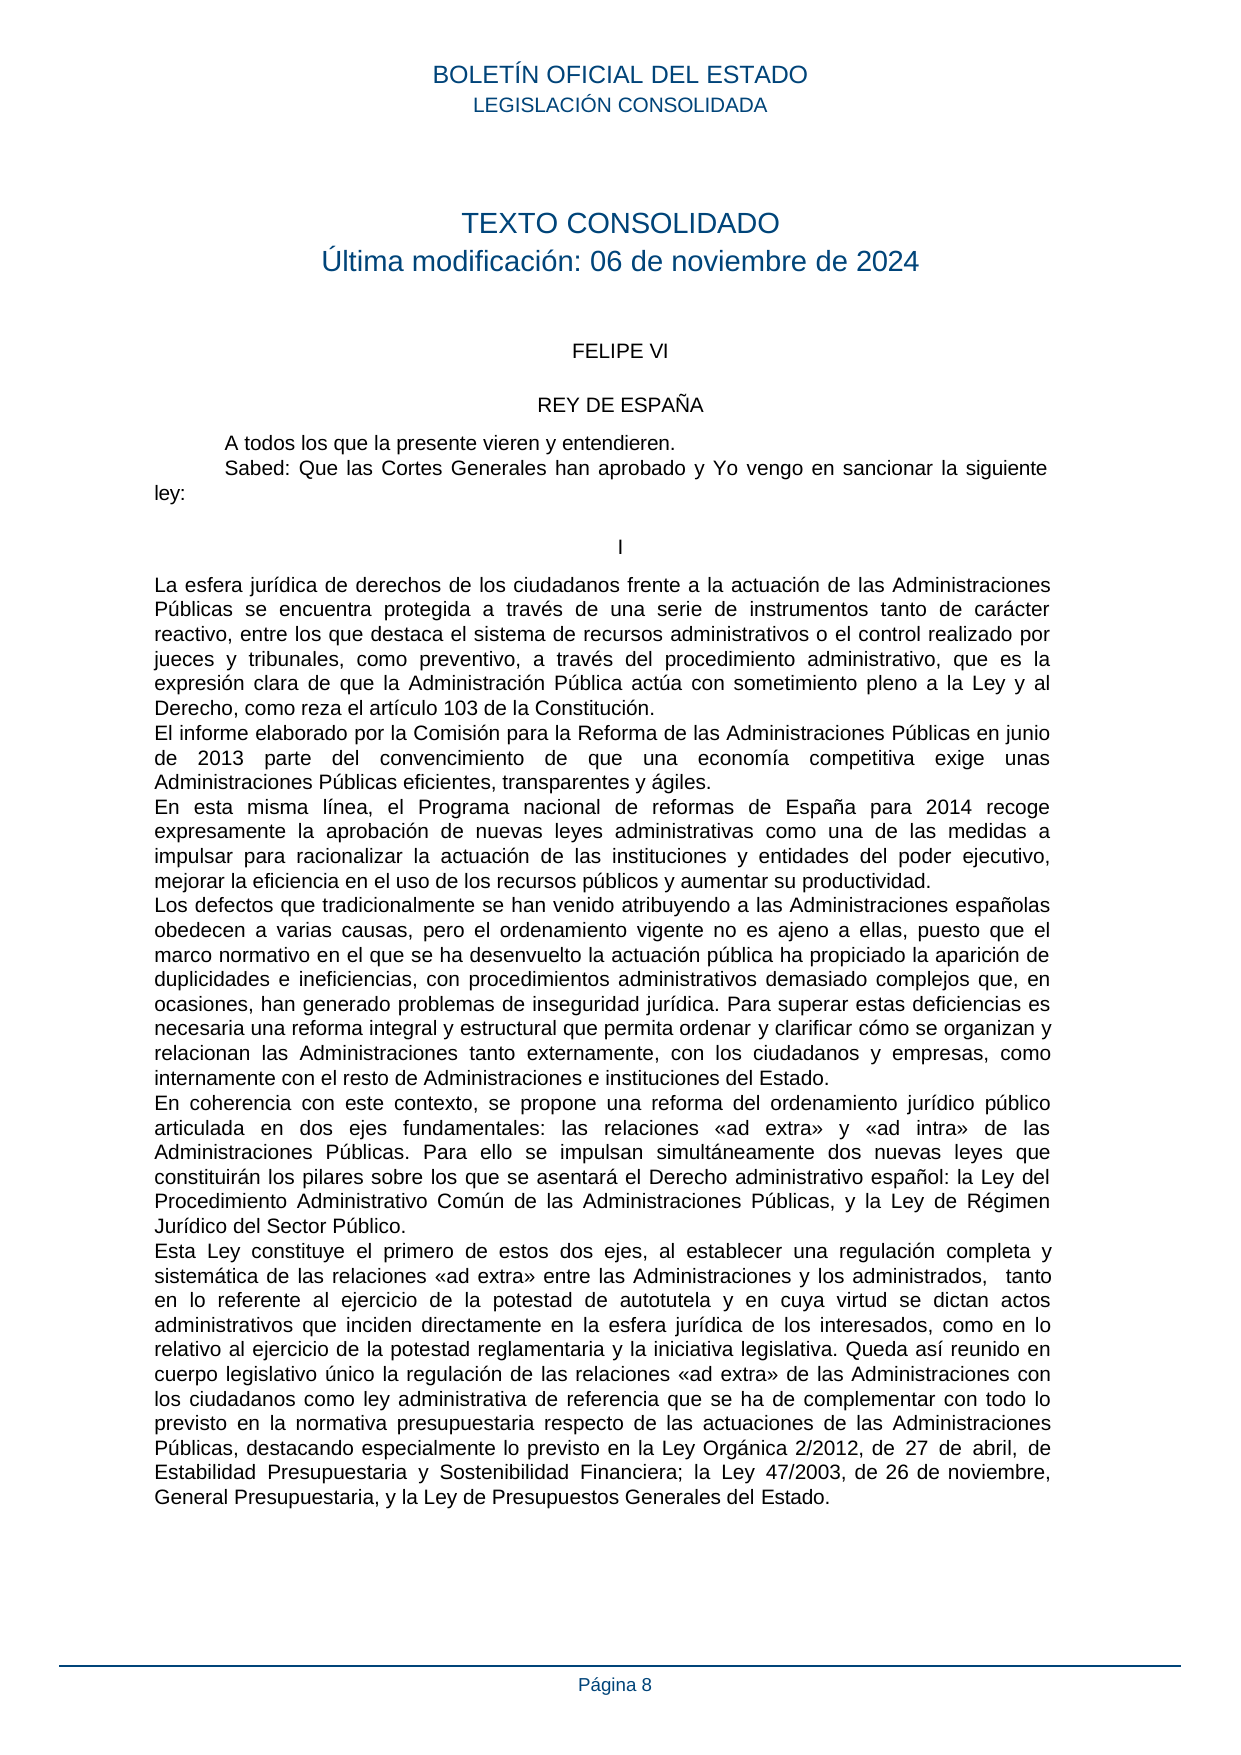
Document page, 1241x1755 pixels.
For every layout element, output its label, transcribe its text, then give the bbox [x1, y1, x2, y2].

text REY DE ESPAÑA [370, 393, 871, 417]
text Sabed: Que las Cortes Generales han aprobado y Yo vengo en sancionar la siguiente [224, 456, 1168, 479]
text A todos los que la presente vieren y entendieren. [224, 431, 1168, 454]
text En esta misma línea, el Programa nacional de reformas de España para 2014 recoge expresamente la aprobación de nuevas leyes administrativas como una de las medidas a impulsar para racionalizar la actuación de las instituciones y entidades del poder ejecutivo, mejorar la eficiencia en el uso de los recursos públicos y aumentar su productividad. [154, 795, 1052, 892]
text FELIPE VI [370, 338, 871, 362]
text En coherencia con este contexto, se propone una reforma del ordenamiento jurídico público articulada en dos ejes fundamentales: las relaciones «ad extra» y «ad intra» de las Administraciones Públicas. Para ello se impulsan simultáneamente dos nuevas leyes que constituirán los pilares sobre los que se asentará el Derecho administrativo español: la Ley del Procedimiento Administrativo Común de las Administraciones Públicas, y la Ley de Régimen Jurídico del Sector Público. [154, 1091, 1052, 1238]
text Los defectos que tradicionalmente se han venido atribuyendo a las Administraciones españolas obedecen a varias causas, pero el ordenamiento vigente no es ajeno a ellas, puesto que el marco normativo en el que se ha desenvuelto la actuación pública ha propiciado la aparición de duplicidades e ineficiencias, con procedimientos administrativos demasiado complejos que, en ocasiones, han generado problemas de inseguridad jurídica. Para superar estas deficiencias es necesaria una reforma integral y estructural que permita ordenar y clarificar cómo se organizan y relacionan las Administraciones tanto externamente, con los ciudadanos y empresas, como internamente con el resto de Administraciones e instituciones del Estado. [154, 893, 1052, 1089]
text Última modificación: 06 de noviembre de 2024 [320, 244, 920, 277]
text I [154, 535, 1087, 559]
text ley: [154, 481, 1168, 504]
text El informe elaborado por la Comisión para la Reforma de las Administraciones Públicas en junio de 2013 parte del convencimiento de que una economía competitiva exige unas Administraciones Públicas eficientes, transparentes y ágiles. [154, 721, 1052, 794]
text TEXTO CONSOLIDADO [370, 206, 871, 240]
text Esta Ley constituye el primero de estos dos ejes, al establecer una regulación completa y sistemática de las relaciones «ad extra» entre las Administraciones y los administrados, tanto en lo referente al ejercicio de la potestad de autotutela y en cuya virtud se dictan actos administrativos que inciden directamente en la esfera jurídica de los interesados, como en lo relativo al ejercicio de la potestad reglamentaria y la iniciativa legislativa. Queda así reunido en cuerpo legislativo único la regulación de las relaciones «ad extra» de las Administraciones con los ciudadanos como ley administrativa de referencia que se ha de complementar con todo lo previsto en la normativa presupuestaria respecto de las actuaciones de las Administraciones Públicas, destacando especialmente lo previsto en la Ley Orgánica 2/2012, de 27 de abril, de Estabilidad Presupuestaria y Sostenibilidad Financiera; la Ley 47/2003, de 26 de noviembre, General Presupuestaria, y la Ley de Presupuestos Generales del Estado. [154, 1239, 1052, 1509]
text La esfera jurídica de derechos de los ciudadanos frente a la actuación de las Administraciones Públicas se encuentra protegida a través de una serie de instrumentos tanto de carácter reactivo, entre los que destaca el sistema de recursos administrativos o el control realizado por jueces y tribunales, como preventivo, a través del procedimiento administrativo, que es la expresión clara de que la Administración Pública actúa con sometimiento pleno a la Ley y al Derecho, como reza el artículo 103 de la Constitución. [154, 573, 1052, 719]
